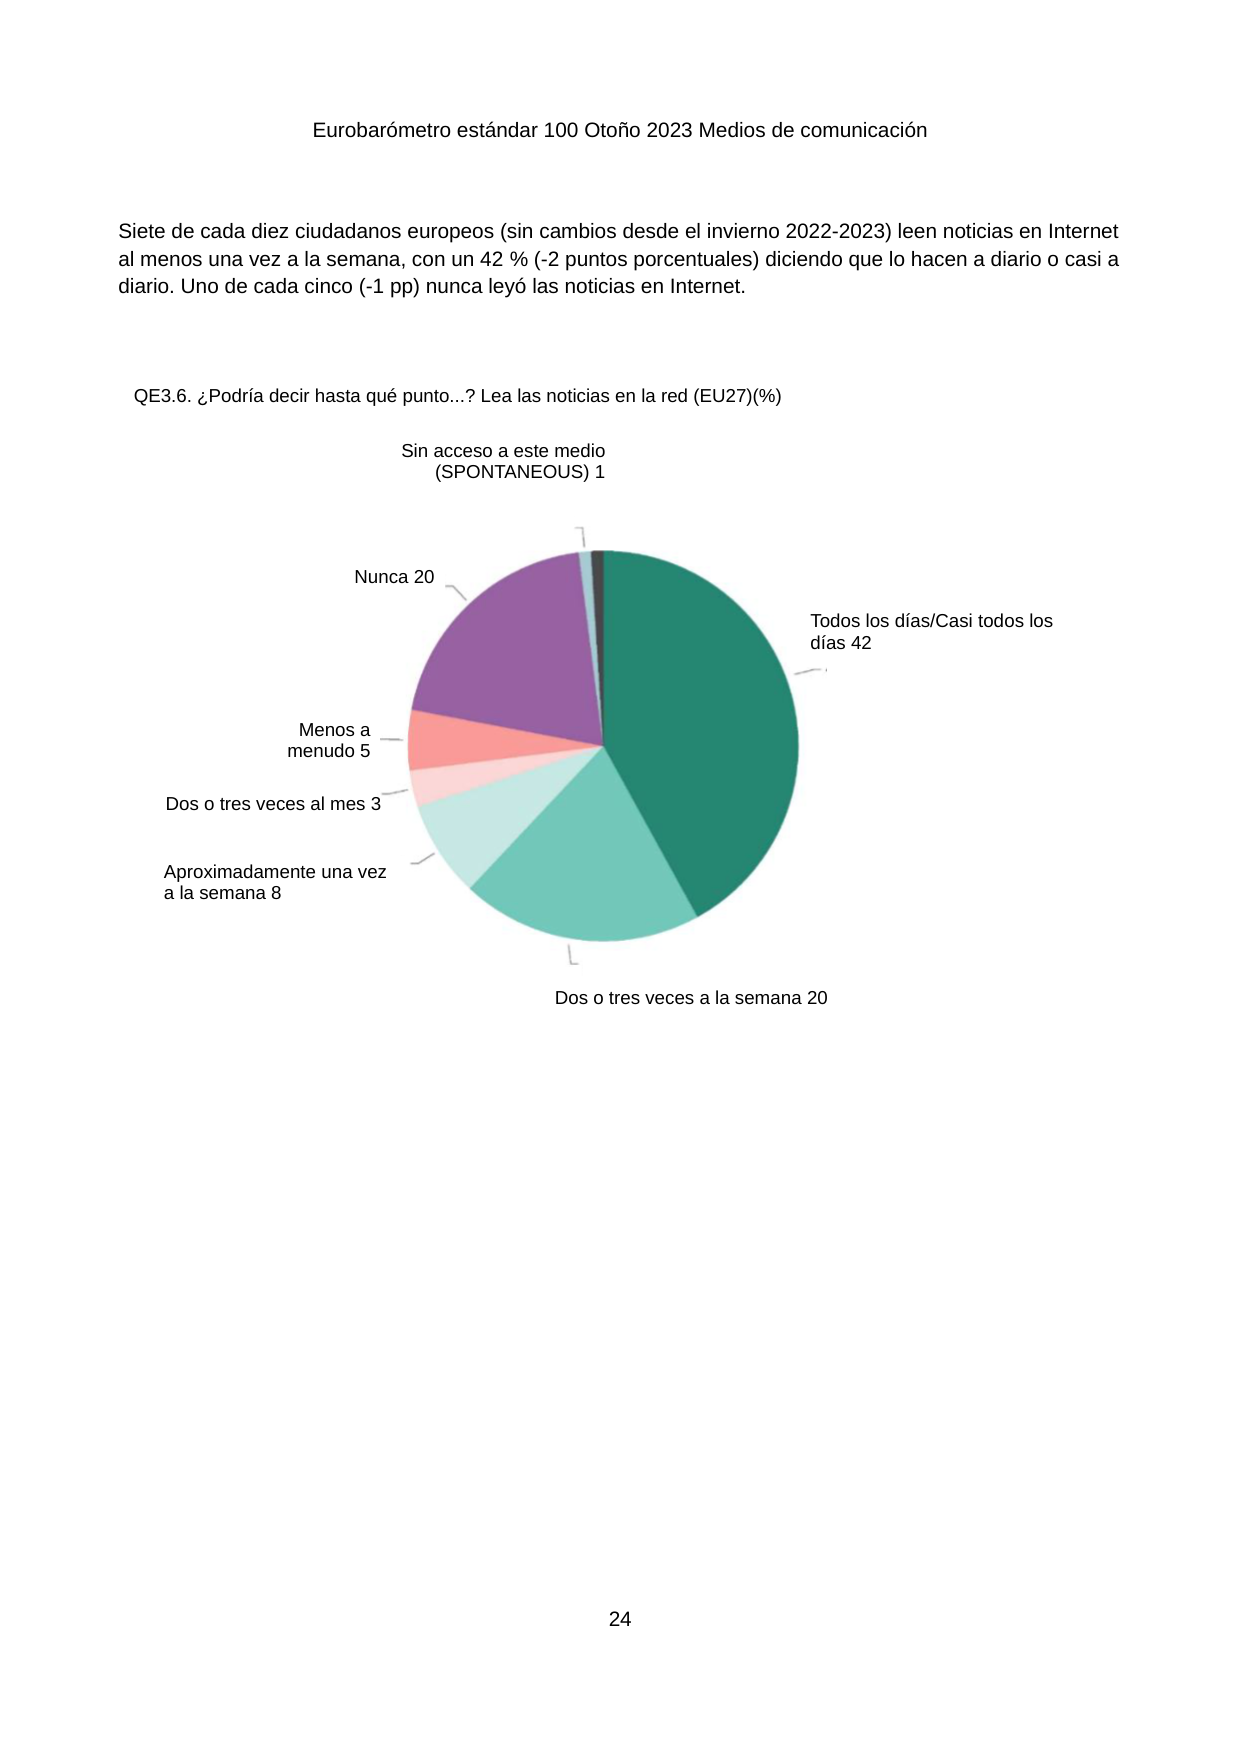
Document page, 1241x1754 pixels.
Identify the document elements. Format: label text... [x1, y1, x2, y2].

text Siete de cada diez ciudadanos europeos (sin cambios desde el invierno 2022-2023) leen noticias en Internet al menos una vez a la semana, con un 42 % (-2 puntos porcentuales) diciendo que lo hacen a diario o casi a diario. Uno de cada cinco (-1 pp) nunca leyó las noticias en Internet. [118, 219, 1122, 298]
picture [361, 750, 368, 756]
picture [361, 486, 827, 976]
picture [822, 618, 827, 626]
